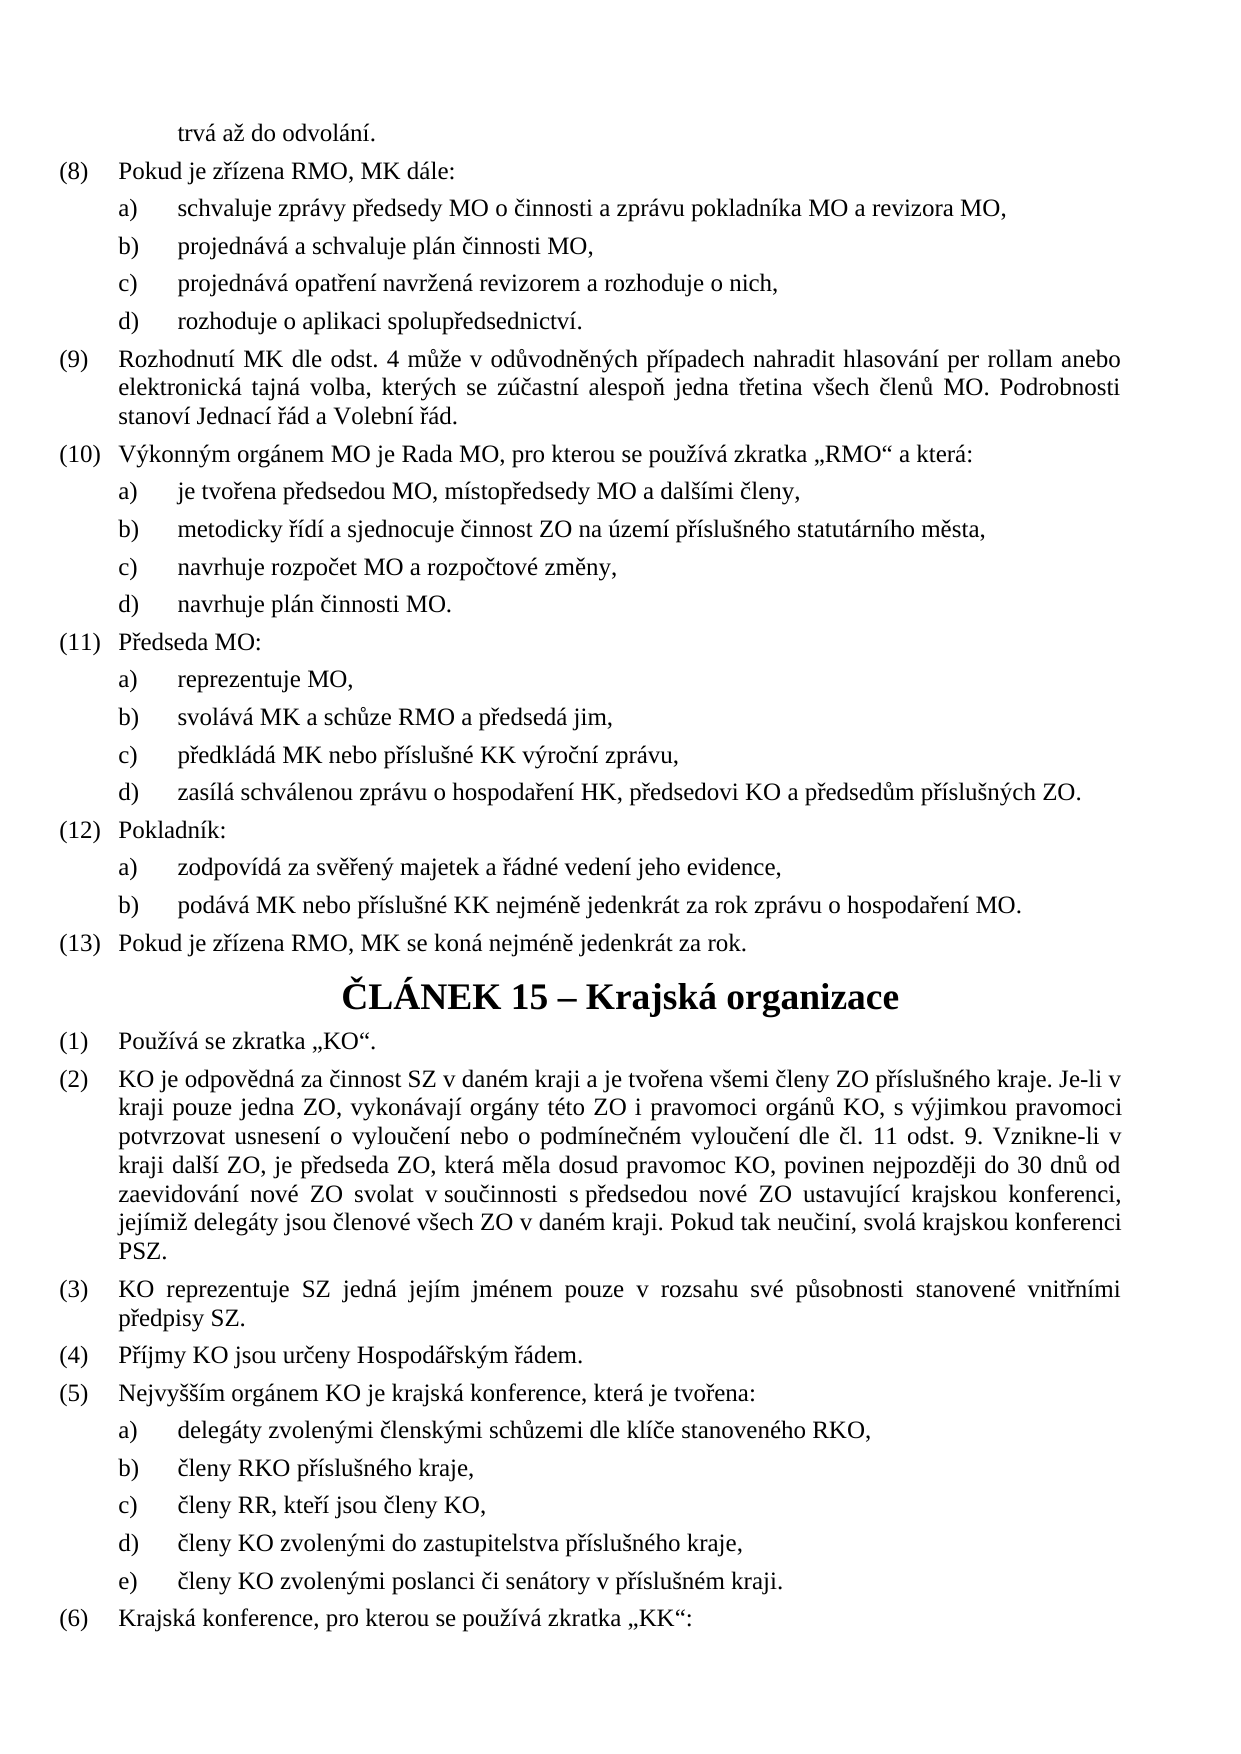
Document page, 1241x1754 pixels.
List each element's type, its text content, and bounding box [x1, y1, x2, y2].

list projednává a schvaluje plán činnosti MO, [118, 231, 1122, 260]
list KO reprezentuje SZ jedná jejím jménem pouze v rozsahu své působnosti stanovené vnitřními předpisy SZ. [59, 1274, 1122, 1331]
list předkládá MK nebo příslušné KK výroční zprávu, [118, 740, 1122, 768]
list delegáty zvolenými členskými schůzemi dle klíče stanoveného RKO, [118, 1415, 1122, 1444]
list navrhuje plán činnosti MO. [118, 589, 1122, 618]
list Rozhodnutí MK dle odst. 4 může v odůvodněných případech nahradit hlasování per rollam anebo elektronická tajná volba, kterých se zúčastní alespoň jedna třetina všech členů MO. Podrobnosti stanoví Jednací řád a Volební řád. [59, 344, 1122, 430]
list rozhoduje o aplikaci spolupředsednictví. [118, 306, 1122, 335]
list KO je odpovědná za činnost SZ v daném kraji a je tvořena všemi členy ZO příslušného kraje. Je-li v kraji pouze jedna ZO, vykonávají orgány této ZO i pravomoci orgánů KO, s výjimkou pravomoci potvrzovat usnesení o vyloučení nebo o podmínečném vyloučení dle čl. 11 odst. 9. Vznikne-li v kraji další ZO, je předseda ZO, která měla dosud pravomoc KO, povinen nejpozději do 30 dnů od zaevidování nové ZO svolat v součinnosti s předsedou nové ZO ustavující krajskou konferenci, jejímiž delegáty jsou členové všech ZO v daném kraji. Pokud tak neučiní, svolá krajskou konferenci PSZ. [59, 1064, 1122, 1265]
list zodpovídá za svěřený majetek a řádné vedení jeho evidence, [118, 852, 1122, 881]
list Krajská konference, pro kterou se používá zkratka „KK“: [59, 1603, 1122, 1632]
subtitle ČLÁNEK 15 – Krajská organizace [118, 974, 1122, 1017]
list členy KO zvolenými do zastupitelstva příslušného kraje, [118, 1528, 1122, 1557]
list projednává opatření navržená revizorem a rozhoduje o nich, [118, 268, 1122, 297]
list členy RKO příslušného kraje, [118, 1453, 1122, 1482]
list metodicky řídí a sjednocuje činnost ZO na území příslušného statutárního města, [118, 514, 1122, 543]
list členy RR, kteří jsou členy KO, [118, 1491, 1122, 1519]
list svolává MK a schůze RMO a předsedá jim, [118, 702, 1122, 731]
list Pokud je zřízena RMO, MK dále: [59, 156, 1122, 184]
list Nejvyšším orgánem KO je krajská konference, která je tvořena: [59, 1378, 1122, 1407]
list je tvořena předsedou MO, místopředsedy MO a dalšími členy, [118, 476, 1122, 505]
list Výkonným orgánem MO je Rada MO, pro kterou se používá zkratka „RMO“ a která: [59, 439, 1122, 468]
list Předseda MO: [59, 627, 1122, 656]
list Pokud je zřízena RMO, MK se koná nejméně jedenkrát za rok. [59, 928, 1122, 956]
list Příjmy KO jsou určeny Hospodářským řádem. [59, 1340, 1122, 1369]
list schvaluje zprávy předsedy MO o činnosti a zprávu pokladníka MO a revizora MO, [118, 193, 1122, 222]
list členy KO zvolenými poslanci či senátory v příslušném kraji. [118, 1566, 1122, 1594]
list Pokladník: [59, 815, 1122, 844]
list zasílá schválenou zprávu o hospodaření HK, předsedovi KO a předsedům příslušných ZO. [118, 777, 1122, 806]
list reprezentuje MO, [118, 664, 1122, 693]
list podává MK nebo příslušné KK nejméně jedenkrát za rok zprávu o hospodaření MO. [118, 890, 1122, 919]
list projednává a schvaluje vlastní rozpočet, dle kterého hospodaří s majetkem svěřeným do jejího užívání a schvaluje rozpočtové změny, anebo tím pro roky, kdy se nekonají volby do zastupitelstva, pověří konferenci bezprostředně nadřízeného kraje, přičemž takové pověření trvá až do odvolání. [118, 118, 1122, 147]
list navrhuje rozpočet MO a rozpočtové změny, [118, 552, 1122, 580]
list Používá se zkratka „KO“. [59, 1026, 1122, 1055]
